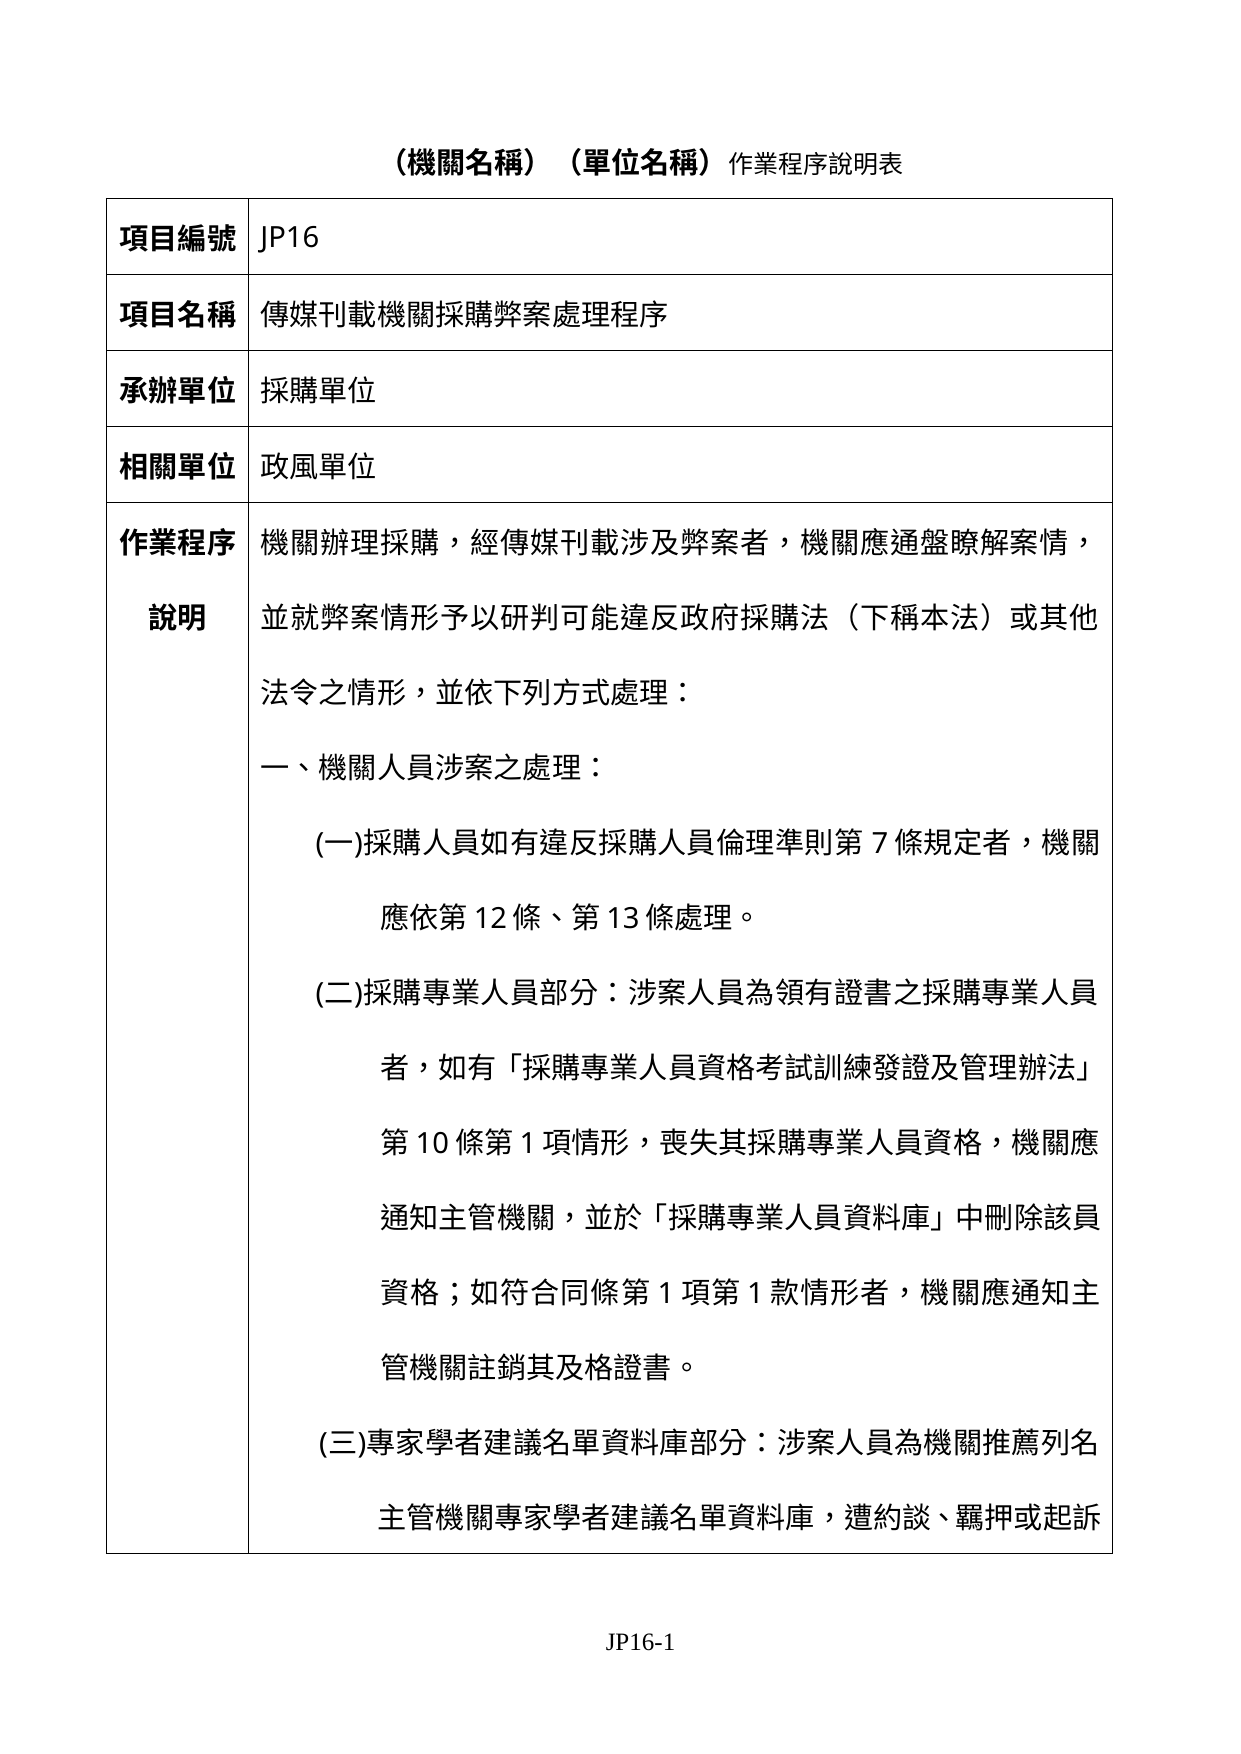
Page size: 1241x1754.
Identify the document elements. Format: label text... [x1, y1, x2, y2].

table_cell 政風單位 [249, 427, 1112, 502]
text （機關名稱）（單位名稱）作業程序說明表 [118, 123, 1162, 198]
table_cell 機關辦理採購，經傳媒刊載涉及弊案者，機關應通盤瞭解案情，並就弊案情形予以研判可能違反政府採購法（下稱本法）或其他法令之情形，並依下列方式處理： 一、機關人員涉案之處理： (一)採購人員如有違反採購人員倫理準則第7條規定者，機關應依第12條、第13條處理。 (二)採購專業人員部分：涉案人員為領有證書之採購專業人員者，如有「採購專業人員資格考試訓練發證及管理辦法」第10條第1項情形，喪失其採購專業人員資格，機關應通知主管機關，並於「採購專業人員資料庫」中刪除該員資格；如符合同條第1項第1款情形者，機關應通知主管機關註銷其及格證書。 (三)專家學者建議名單資料庫部分：涉案人員為機關推薦列名主管機關專家學者建議名單資料庫，遭約談、羈押或起訴 [249, 503, 1112, 1553]
table_cell 承辦單位 [107, 351, 248, 426]
table_header JP16 [249, 199, 1112, 274]
table_cell 項目名稱 [107, 275, 248, 350]
table_cell 相關單位 [107, 427, 248, 502]
table_cell 作業程序說明 [107, 503, 248, 1553]
table_cell 傳媒刊載機關採購弊案處理程序 [249, 275, 1112, 350]
table_cell 採購單位 [249, 351, 1112, 426]
table_header 項目編號 [107, 199, 248, 274]
